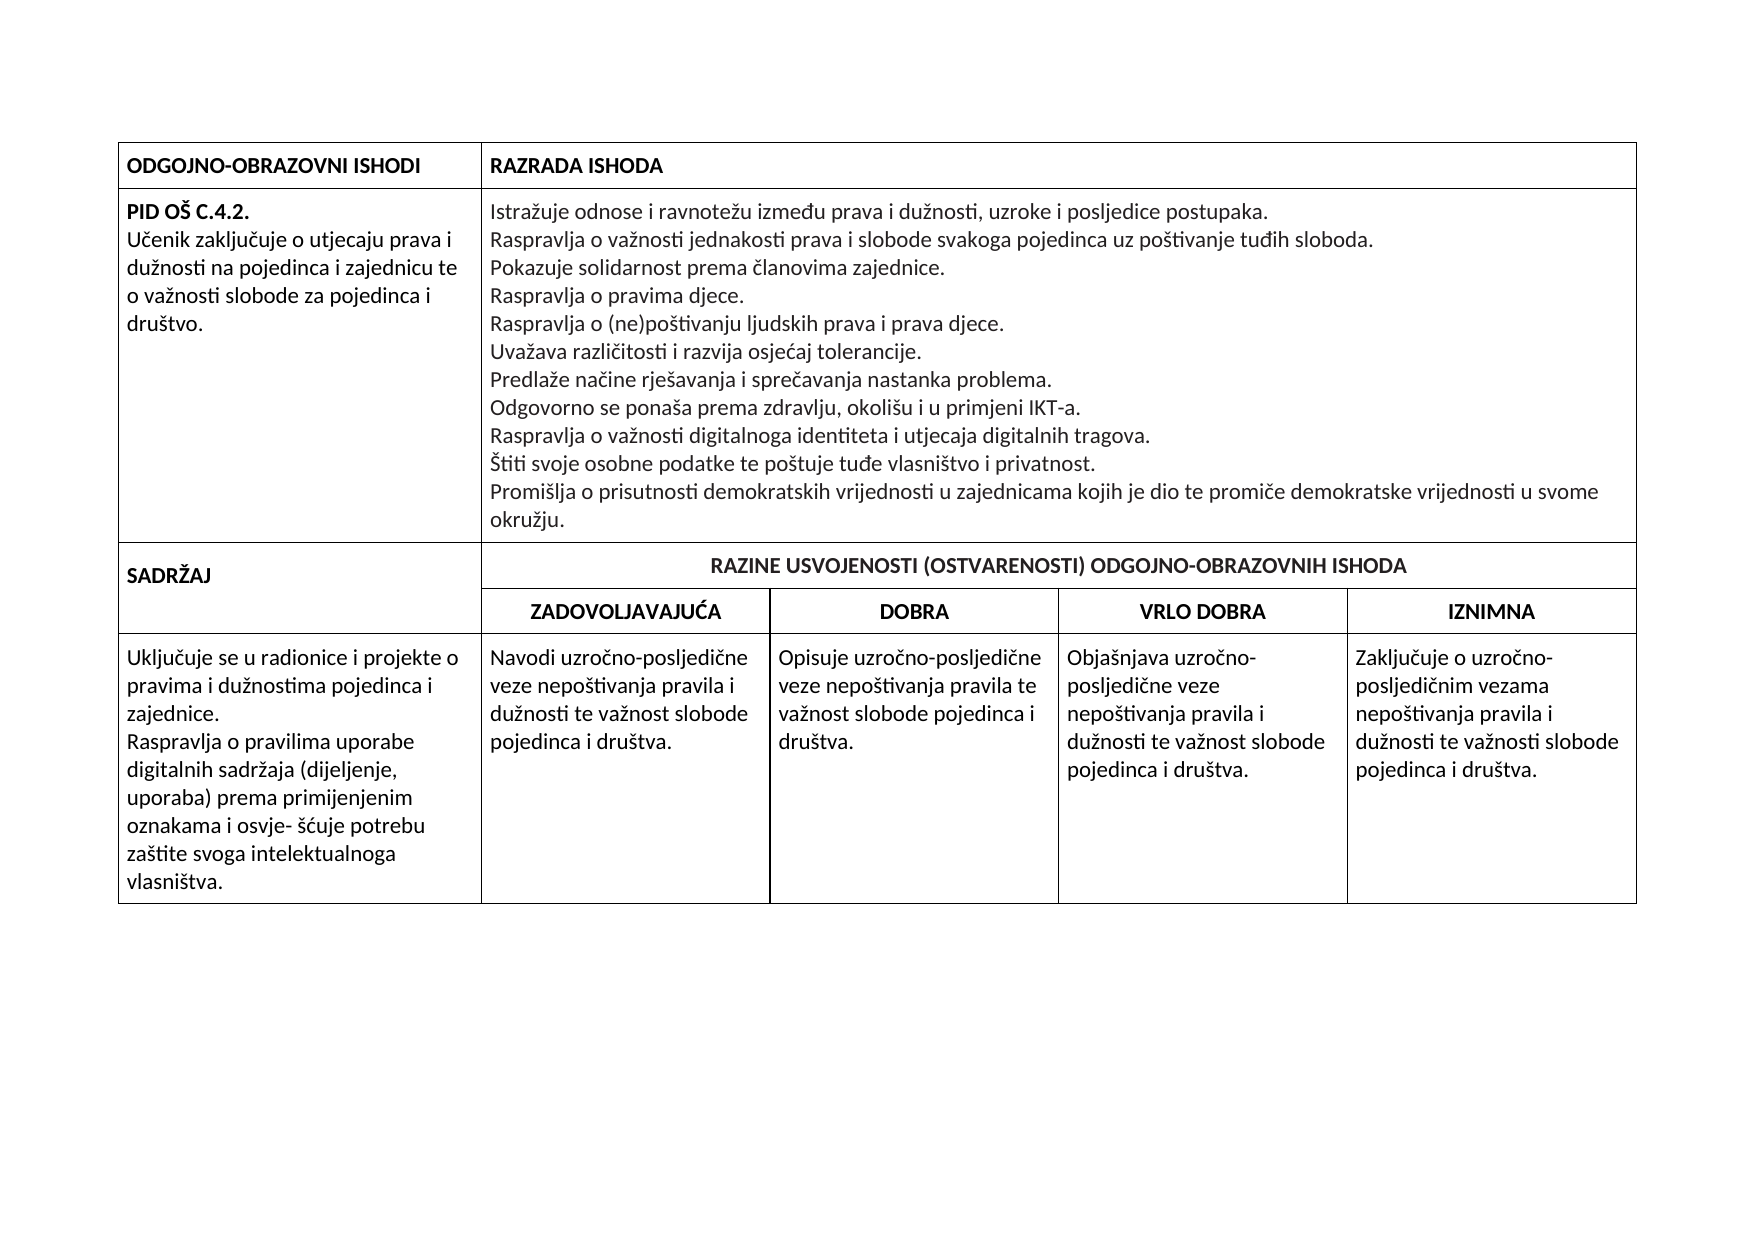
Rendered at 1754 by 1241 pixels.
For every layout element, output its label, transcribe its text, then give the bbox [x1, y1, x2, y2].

table_cell Opisuje uzročno-posljedične veze nepoštivanja pravila te važnost slobode pojedinca i društva. [771, 634, 1058, 903]
table_cell SADRŽAJ [119, 543, 481, 633]
table_header ODGOJNO-OBRAZOVNI ISHODI [119, 143, 481, 188]
table_cell DOBRA [771, 589, 1058, 633]
table_cell PID OŠ C.4.2. Učenik zaključuje o utjecaju prava i dužnosti na pojedinca i zajednicu te o važnosti slobode za pojedinca i društvo. [119, 189, 481, 542]
table_cell RAZINE USVOJENOSTI (OSTVARENOSTI) ODGOJNO-OBRAZOVNIH ISHODA [482, 543, 1636, 588]
table_header RAZRADA ISHODA [482, 143, 1636, 188]
table_cell IZNIMNA [1348, 589, 1636, 633]
table_cell Navodi uzročno-posljedične veze nepoštivanja pravila i dužnosti te važnost slobode pojedinca i društva. [482, 634, 769, 903]
table_cell VRLO DOBRA [1059, 589, 1347, 633]
table_cell ZADOVOLJAVAJUĆA [482, 589, 769, 633]
table_cell Zaključuje o uzročno-posljedičnim vezama nepoštivanja pravila i dužnosti te važnosti slobode pojedinca i društva. [1348, 634, 1636, 903]
table_cell Istražuje odnose i ravnotežu između prava i dužnosti, uzroke i posljedice postupaka. Raspravlja o važnosti jednakosti prava i slobode svakoga pojedinca uz poštivanje tuđih sloboda. Pokazuje solidarnost prema članovima zajednice. Raspravlja o pravima djece. Raspravlja o (ne)poštivanju ljudskih prava i prava djece. Uvažava različitosti i razvija osjećaj tolerancije. Predlaže načine rješavanja i sprečavanja nastanka problema. Odgovorno se ponaša prema zdravlju, okolišu i u primjeni IKT-a. Raspravlja o važnosti digitalnoga identiteta i utjecaja digitalnih tragova. Štiti svoje osobne podatke te poštuje tuđe vlasništvo i privatnost. Promišlja o prisutnosti demokratskih vrijednosti u zajednicama kojih je dio te promiče demokratske vrijednosti u svome okružju. [482, 189, 1636, 542]
table_cell Objašnjava uzročno-posljedične veze nepoštivanja pravila i dužnosti te važnost slobode pojedinca i društva. [1059, 634, 1347, 903]
table_cell Uključuje se u radionice i projekte o pravima i dužnostima pojedinca i zajednice. Raspravlja o pravilima uporabe digitalnih sadržaja (dijeljenje, uporaba) prema primijenjenim oznakama i osvje- šćuje potrebu zaštite svoga intelektualnoga vlasništva. [119, 634, 481, 903]
